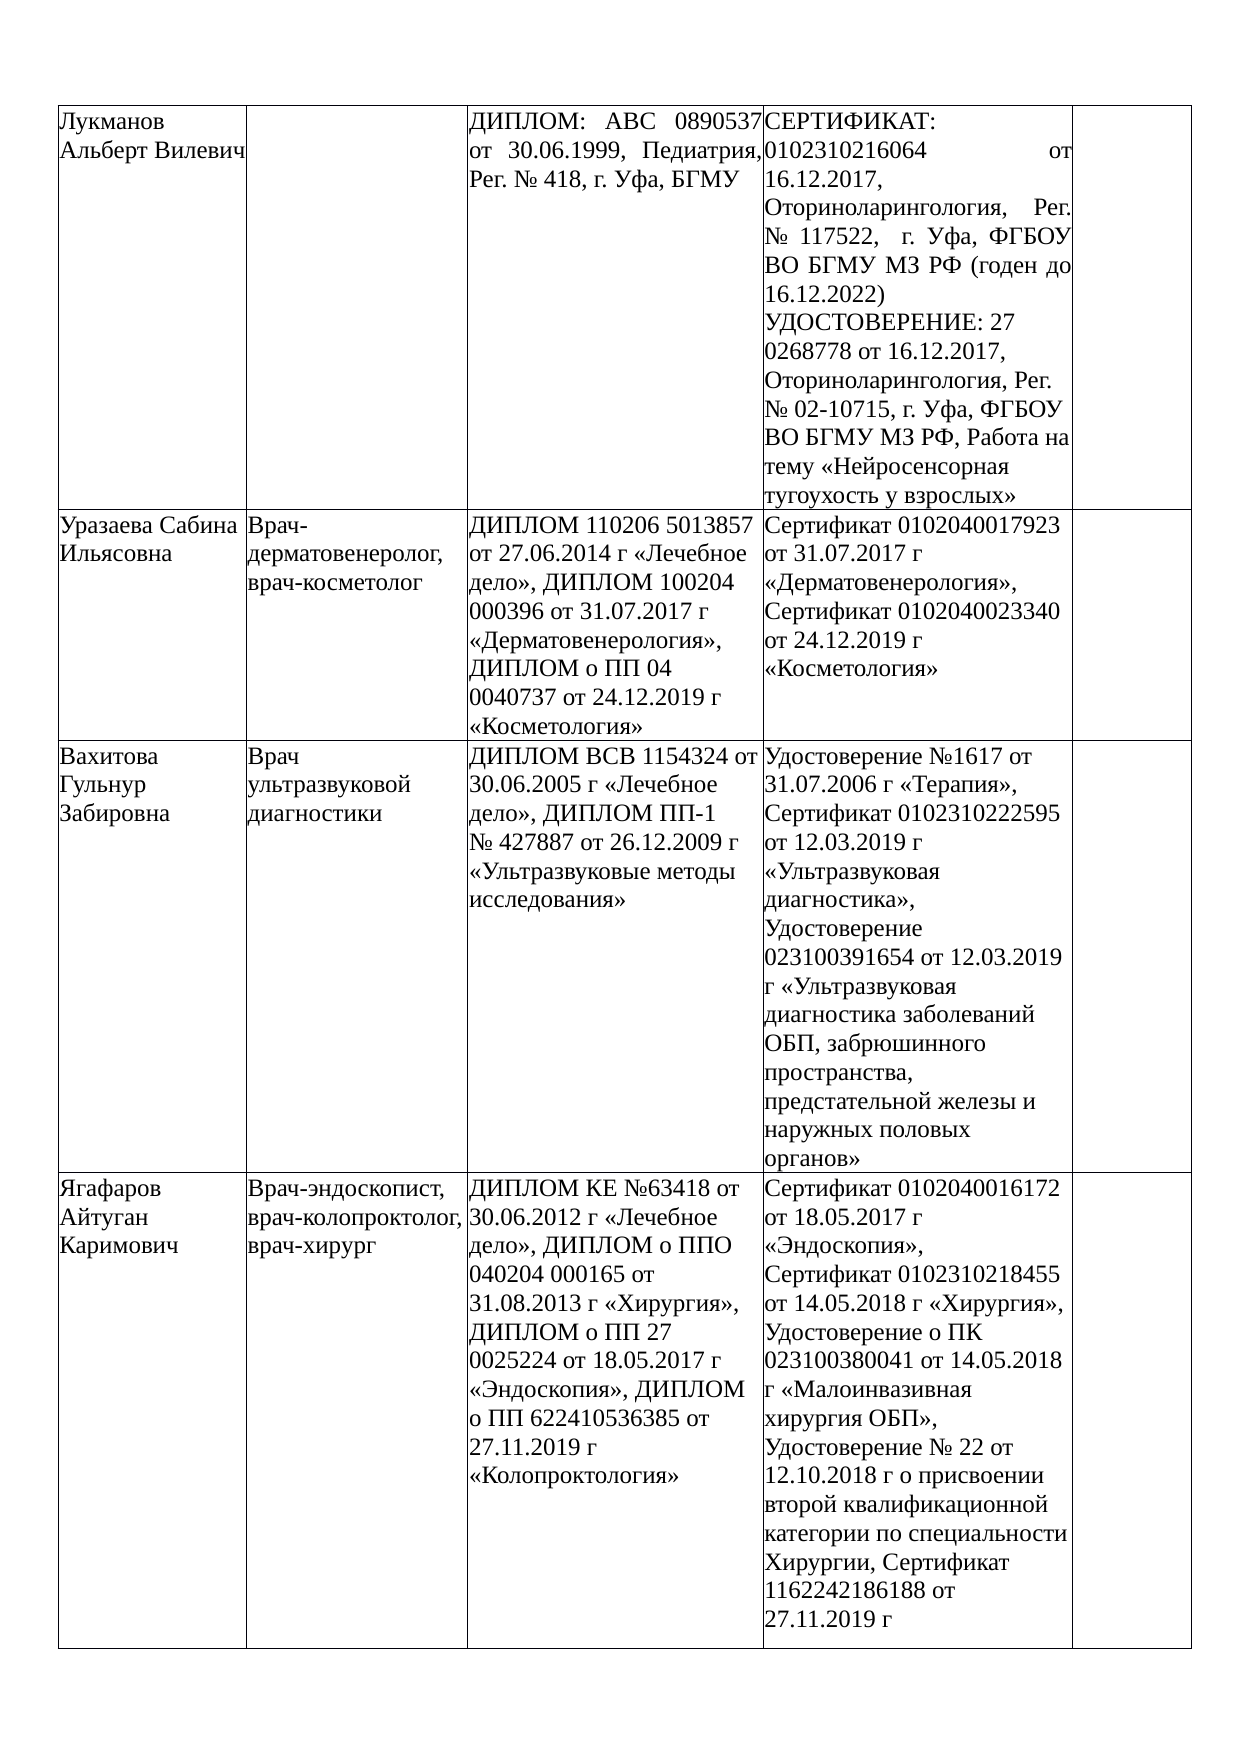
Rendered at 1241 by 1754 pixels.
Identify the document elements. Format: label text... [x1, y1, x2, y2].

table_cell [1073, 106, 1191, 509]
table_cell Врач-дерматовенеролог, врач-косметолог [247, 510, 467, 740]
table_cell Уразаева Сабина Ильясовна [59, 510, 246, 740]
table_cell ДИПЛОМ 110206 5013857 от 27.06.2014 г «Лечебное дело», ДИПЛОМ 100204 000396 от 31.07.2017 г «Дерматовенерология», ДИПЛОМ о ПП 04 0040737 от 24.12.2019 г «Косметология» [468, 510, 763, 740]
table_cell [1073, 1173, 1191, 1648]
table_cell [247, 106, 467, 509]
table_cell Врач-эндоскопист, врач-колопроктолог, врач-хирург [247, 1173, 467, 1648]
table_cell ДИПЛОМ ВСВ 1154324 от 30.06.2005 г «Лечебное дело», ДИПЛОМ ПП-1 № 427887 от 26.12.2009 г «Ультразвуковые методы исследования» [468, 741, 763, 1172]
table_cell [1073, 741, 1191, 1172]
table_cell Ягафаров Айтуган Каримович [59, 1173, 246, 1648]
table_cell СЕРТИФИКАТ: 0102310216064 от 16.12.2017, Оториноларингология, Рег. № 117522, г. Уфа, ФГБОУ ВО БГМУ МЗ РФ (годен до 16.12.2022) УДОСТОВЕРЕНИЕ: 27 0268778 от 16.12.2017, Оториноларингология, Рег. № 02-10715, г. Уфа, ФГБОУ ВО БГМУ МЗ РФ, Работа на тему «Нейросенсорная тугоухость у взрослых» [764, 106, 1072, 509]
table_cell Лукманов Альберт Вилевич [59, 106, 246, 509]
table_cell Вахитова Гульнур Забировна [59, 741, 246, 1172]
table_cell Сертификат 0102040017923 от 31.07.2017 г «Дерматовенерология», Сертификат 0102040023340 от 24.12.2019 г «Косметология» [764, 510, 1072, 740]
table_cell Удостоверение №1617 от 31.07.2006 г «Терапия», Сертификат 0102310222595 от 12.03.2019 г «Ультразвуковая диагностика», Удостоверение 023100391654 от 12.03.2019 г «Ультразвуковая диагностика заболеваний ОБП, забрюшинного пространства, предстательной железы и наружных половых органов» [764, 741, 1072, 1172]
table_cell ДИПЛОМ КЕ №63418 от 30.06.2012 г «Лечебное дело», ДИПЛОМ о ППО 040204 000165 от 31.08.2013 г «Хирургия», ДИПЛОМ о ПП 27 0025224 от 18.05.2017 г «Эндоскопия», ДИПЛОМ о ПП 622410536385 от 27.11.2019 г «Колопроктология» [468, 1173, 763, 1648]
table_cell [1073, 510, 1191, 740]
table_cell Врач ультразвуковой диагностики [247, 741, 467, 1172]
table_cell ДИПЛОМ: АВС 0890537 от 30.06.1999, Педиатрия, Рег. № 418, г. Уфа, БГМУ [468, 106, 763, 509]
table_cell Сертификат 0102040016172 от 18.05.2017 г «Эндоскопия», Сертификат 0102310218455 от 14.05.2018 г «Хирургия», Удостоверение о ПК 023100380041 от 14.05.2018 г «Малоинвазивная хирургия ОБП», Удостоверение № 22 от 12.10.2018 г о присвоении второй квалификационной категории по специальности Хирургии, Сертификат 1162242186188 от 27.11.2019 г [764, 1173, 1072, 1648]
